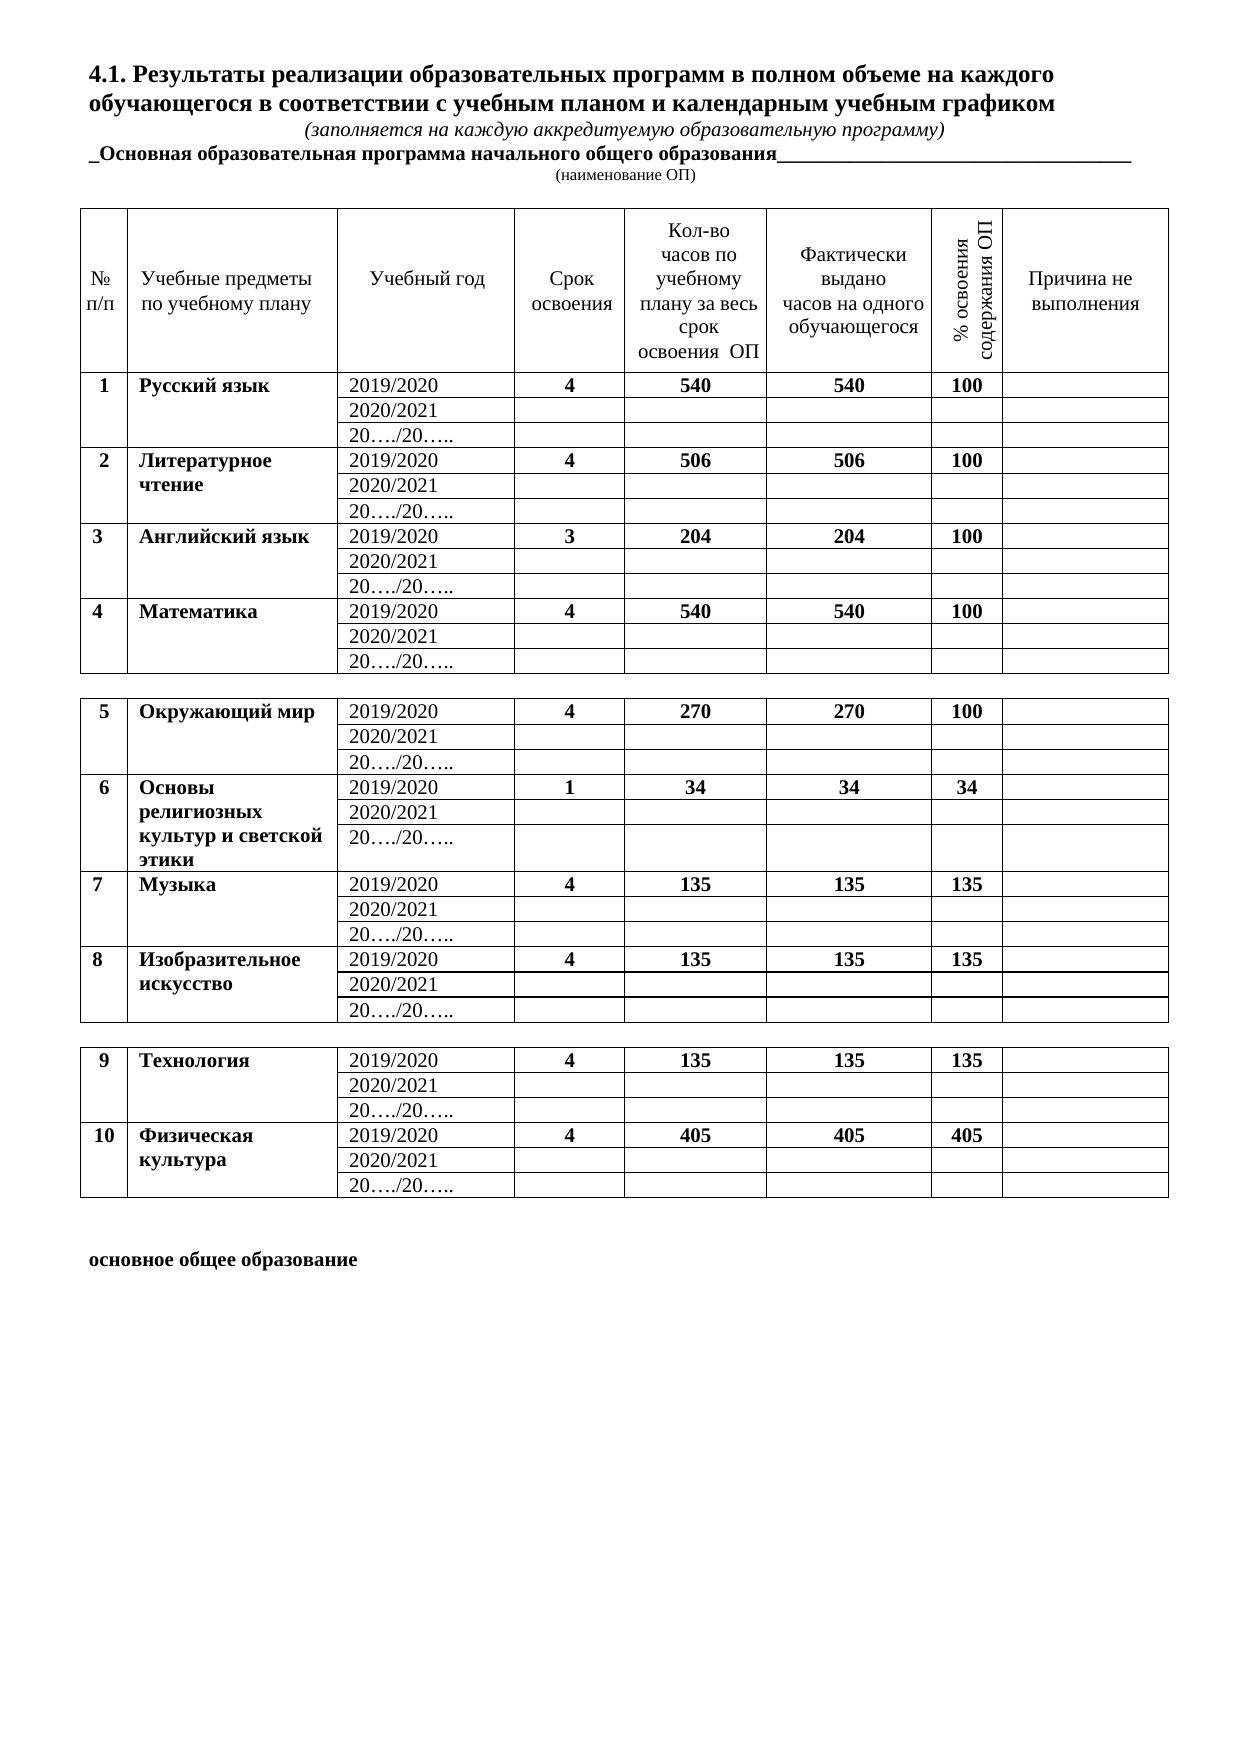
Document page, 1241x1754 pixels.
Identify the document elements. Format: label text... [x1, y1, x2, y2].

table_cell 1 [515, 775, 624, 799]
table_cell 135 [932, 947, 1002, 971]
table_cell 20…./20….. [338, 423, 514, 447]
table_cell [932, 574, 1002, 598]
table_header 5 [81, 699, 127, 774]
table_cell [767, 922, 931, 946]
table_cell [515, 998, 624, 1022]
table_cell [767, 649, 931, 673]
table_cell [767, 800, 931, 824]
table_cell 135 [767, 872, 931, 896]
table_cell 540 [625, 599, 766, 623]
table_cell 2019/2020 [338, 448, 514, 472]
table_cell 2020/2021 [338, 1148, 514, 1172]
table_cell [932, 624, 1002, 648]
table_cell [932, 1173, 1002, 1197]
table_cell [515, 398, 624, 422]
table_cell 2019/2020 [338, 373, 514, 397]
table_cell 10 [81, 1123, 127, 1197]
table_cell 20…./20….. [338, 825, 514, 871]
table_cell [767, 549, 931, 573]
table_cell Русский язык [128, 373, 337, 447]
table_cell [515, 1148, 624, 1172]
table_cell [1003, 398, 1168, 422]
text (наименование ОП) [89, 165, 1162, 184]
table_cell [1003, 1123, 1168, 1147]
table_cell 540 [625, 373, 766, 397]
table_cell [767, 624, 931, 648]
table_cell 2020/2021 [338, 1073, 514, 1097]
table_cell [767, 574, 931, 598]
table_cell 4 [515, 448, 624, 472]
table_cell [515, 800, 624, 824]
table_header [1003, 1048, 1168, 1072]
table_header 135 [767, 1048, 931, 1072]
table_cell 4 [515, 947, 624, 971]
table_cell [1003, 474, 1168, 497]
table_cell [1003, 825, 1168, 871]
table_cell [625, 1098, 766, 1122]
table_header 4 [515, 699, 624, 723]
text (заполняется на каждую аккредитуемую образовательную программу) [89, 117, 1162, 141]
table_cell 34 [767, 775, 931, 799]
table_cell 4 [515, 872, 624, 896]
table_cell 7 [81, 872, 127, 946]
table_header 270 [767, 699, 931, 723]
table_cell [625, 499, 766, 523]
table_cell 6 [81, 775, 127, 871]
table_cell 2020/2021 [338, 897, 514, 921]
table_cell 20…./20….. [338, 750, 514, 774]
table_header Причина не выполнения [1003, 209, 1168, 372]
table_cell Основы религиозных культур и светской этики [128, 775, 337, 871]
table_cell [1003, 998, 1168, 1022]
table_cell [1003, 800, 1168, 824]
table_cell 540 [767, 373, 931, 397]
table_header Учебные предметы по учебному плану [128, 209, 337, 372]
table_cell [625, 922, 766, 946]
table_cell 100 [932, 373, 1002, 397]
table_cell [1003, 499, 1168, 523]
table_cell [1003, 599, 1168, 623]
table_cell [767, 1098, 931, 1122]
table_cell [932, 1148, 1002, 1172]
table_cell 405 [767, 1123, 931, 1147]
table_header 135 [932, 1048, 1002, 1072]
table_cell [625, 897, 766, 921]
table_cell 20…./20….. [338, 1173, 514, 1197]
table_cell [1003, 897, 1168, 921]
table_cell [625, 1148, 766, 1172]
table_cell 3 [81, 524, 127, 598]
table_cell [767, 1148, 931, 1172]
table_cell 2019/2020 [338, 599, 514, 623]
table_cell [625, 1073, 766, 1097]
table_header % освоения содержания ОП [932, 209, 1002, 372]
table_cell [767, 973, 931, 996]
table_cell [515, 474, 624, 497]
table_cell 2019/2020 [338, 524, 514, 548]
table_cell [932, 1098, 1002, 1122]
table_cell [625, 474, 766, 497]
table_cell 2 [81, 448, 127, 523]
table_cell 204 [767, 524, 931, 548]
table_cell [767, 750, 931, 774]
table_cell [932, 499, 1002, 523]
table_header Технология [128, 1048, 337, 1122]
table_cell [625, 750, 766, 774]
table_cell [1003, 775, 1168, 799]
table_header Учебный год [338, 209, 514, 372]
table_cell 2020/2021 [338, 624, 514, 648]
table_cell Английский язык [128, 524, 337, 598]
table_cell [625, 398, 766, 422]
table_header 100 [932, 699, 1002, 723]
text _Основная образовательная программа начального общего образования__________________________________ [89, 141, 1162, 165]
table_cell [515, 423, 624, 447]
table_cell [932, 973, 1002, 996]
table_cell [932, 649, 1002, 673]
text 4.1. Результаты реализации образовательных программ в полном объеме на каждого обучающегося в соответствии с учебным планом и календарным учебным графиком [89, 59, 1162, 117]
table_cell [515, 750, 624, 774]
table_cell [1003, 750, 1168, 774]
table_cell [1003, 373, 1168, 397]
table_cell [932, 922, 1002, 946]
table_cell [932, 725, 1002, 748]
table_cell [1003, 1173, 1168, 1197]
table_cell 2020/2021 [338, 973, 514, 996]
table_cell [625, 825, 766, 871]
table_header 135 [625, 1048, 766, 1072]
table_cell 20…./20….. [338, 1098, 514, 1122]
table_cell 4 [515, 599, 624, 623]
table_cell 2020/2021 [338, 474, 514, 497]
table_cell [1003, 973, 1168, 996]
table_cell 506 [767, 448, 931, 472]
table_cell [932, 474, 1002, 497]
table_cell 8 [81, 947, 127, 1022]
table_cell [1003, 1073, 1168, 1097]
table_cell 20…./20….. [338, 499, 514, 523]
table_cell [932, 825, 1002, 871]
table_header 2019/2020 [338, 699, 514, 723]
table_header Срок освоения [515, 209, 624, 372]
table_cell 34 [625, 775, 766, 799]
table_cell [767, 499, 931, 523]
table_cell [515, 922, 624, 946]
table_cell [515, 825, 624, 871]
table_cell Математика [128, 599, 337, 673]
table_cell [515, 1173, 624, 1197]
table_header Кол-во часов по учебному плану за весь срок освоения ОП [625, 209, 766, 372]
table_cell [1003, 649, 1168, 673]
table_cell Изобразительное искусство [128, 947, 337, 1022]
table_cell 135 [625, 872, 766, 896]
table_header Окружающий мир [128, 699, 337, 774]
table_cell 100 [932, 599, 1002, 623]
table_cell 135 [767, 947, 931, 971]
table_cell 4 [515, 373, 624, 397]
table_cell 20…./20….. [338, 998, 514, 1022]
table_cell 2019/2020 [338, 1123, 514, 1147]
table_cell [932, 998, 1002, 1022]
table_cell 4 [81, 599, 127, 673]
table_cell [625, 973, 766, 996]
table_cell 1 [81, 373, 127, 447]
table_cell 506 [625, 448, 766, 472]
table_cell 34 [932, 775, 1002, 799]
table_cell 204 [625, 524, 766, 548]
text основное общее образование [89, 1246, 1162, 1271]
table_cell [932, 1073, 1002, 1097]
table_cell [767, 423, 931, 447]
table_cell [515, 725, 624, 748]
table_cell [932, 423, 1002, 447]
table_cell 2020/2021 [338, 549, 514, 573]
table_cell 20…./20….. [338, 922, 514, 946]
table_cell [1003, 624, 1168, 648]
table_cell [932, 398, 1002, 422]
table_cell [1003, 872, 1168, 896]
table_cell [515, 549, 624, 573]
table_cell 135 [932, 872, 1002, 896]
table_cell [625, 649, 766, 673]
table_cell 3 [515, 524, 624, 548]
table_cell 2020/2021 [338, 398, 514, 422]
table_cell 2019/2020 [338, 947, 514, 971]
table_cell [767, 897, 931, 921]
table_cell [625, 624, 766, 648]
table_cell [1003, 1148, 1168, 1172]
table_cell [515, 1098, 624, 1122]
table_cell [515, 649, 624, 673]
table_cell 2020/2021 [338, 725, 514, 748]
table_cell [767, 474, 931, 497]
table_cell [1003, 947, 1168, 971]
table_cell [515, 1073, 624, 1097]
table_cell [767, 398, 931, 422]
table_cell Литературное чтение [128, 448, 337, 523]
table_cell [625, 1173, 766, 1197]
table_cell 135 [625, 947, 766, 971]
table_cell 540 [767, 599, 931, 623]
table_cell 405 [932, 1123, 1002, 1147]
table_cell [932, 800, 1002, 824]
table_header 4 [515, 1048, 624, 1072]
table_header № п/п [81, 209, 127, 372]
table_cell [625, 574, 766, 598]
table_cell [932, 549, 1002, 573]
table_cell [767, 825, 931, 871]
table_cell [515, 973, 624, 996]
table_cell 100 [932, 448, 1002, 472]
table_cell [767, 1073, 931, 1097]
table_cell [625, 998, 766, 1022]
table_cell 2020/2021 [338, 800, 514, 824]
table_cell [625, 423, 766, 447]
table_header Фактически выдано часов на одного обучающегося [767, 209, 931, 372]
table_cell [1003, 524, 1168, 548]
table_cell 20…./20….. [338, 649, 514, 673]
table_cell [515, 624, 624, 648]
table_cell [515, 574, 624, 598]
table_header 270 [625, 699, 766, 723]
table_cell [1003, 448, 1168, 472]
table_header 2019/2020 [338, 1048, 514, 1072]
table_cell 405 [625, 1123, 766, 1147]
table_cell 2019/2020 [338, 872, 514, 896]
table_cell [1003, 725, 1168, 748]
table_cell [625, 800, 766, 824]
table_cell Физическая культура [128, 1123, 337, 1197]
table_cell [932, 750, 1002, 774]
table_cell 4 [515, 1123, 624, 1147]
table_cell [625, 549, 766, 573]
table_cell [1003, 1098, 1168, 1122]
table_cell 100 [932, 524, 1002, 548]
table_cell 2019/2020 [338, 775, 514, 799]
table_cell [767, 998, 931, 1022]
table_cell [625, 725, 766, 748]
table_cell [515, 897, 624, 921]
table_cell [1003, 922, 1168, 946]
table_header 9 [81, 1048, 127, 1122]
table_cell [1003, 549, 1168, 573]
table_cell [1003, 423, 1168, 447]
table_cell [767, 725, 931, 748]
table_cell [767, 1173, 931, 1197]
table_cell [515, 499, 624, 523]
table_cell 20…./20….. [338, 574, 514, 598]
table_cell [932, 897, 1002, 921]
table_cell Музыка [128, 872, 337, 946]
table_cell [1003, 574, 1168, 598]
table_header [1003, 699, 1168, 723]
